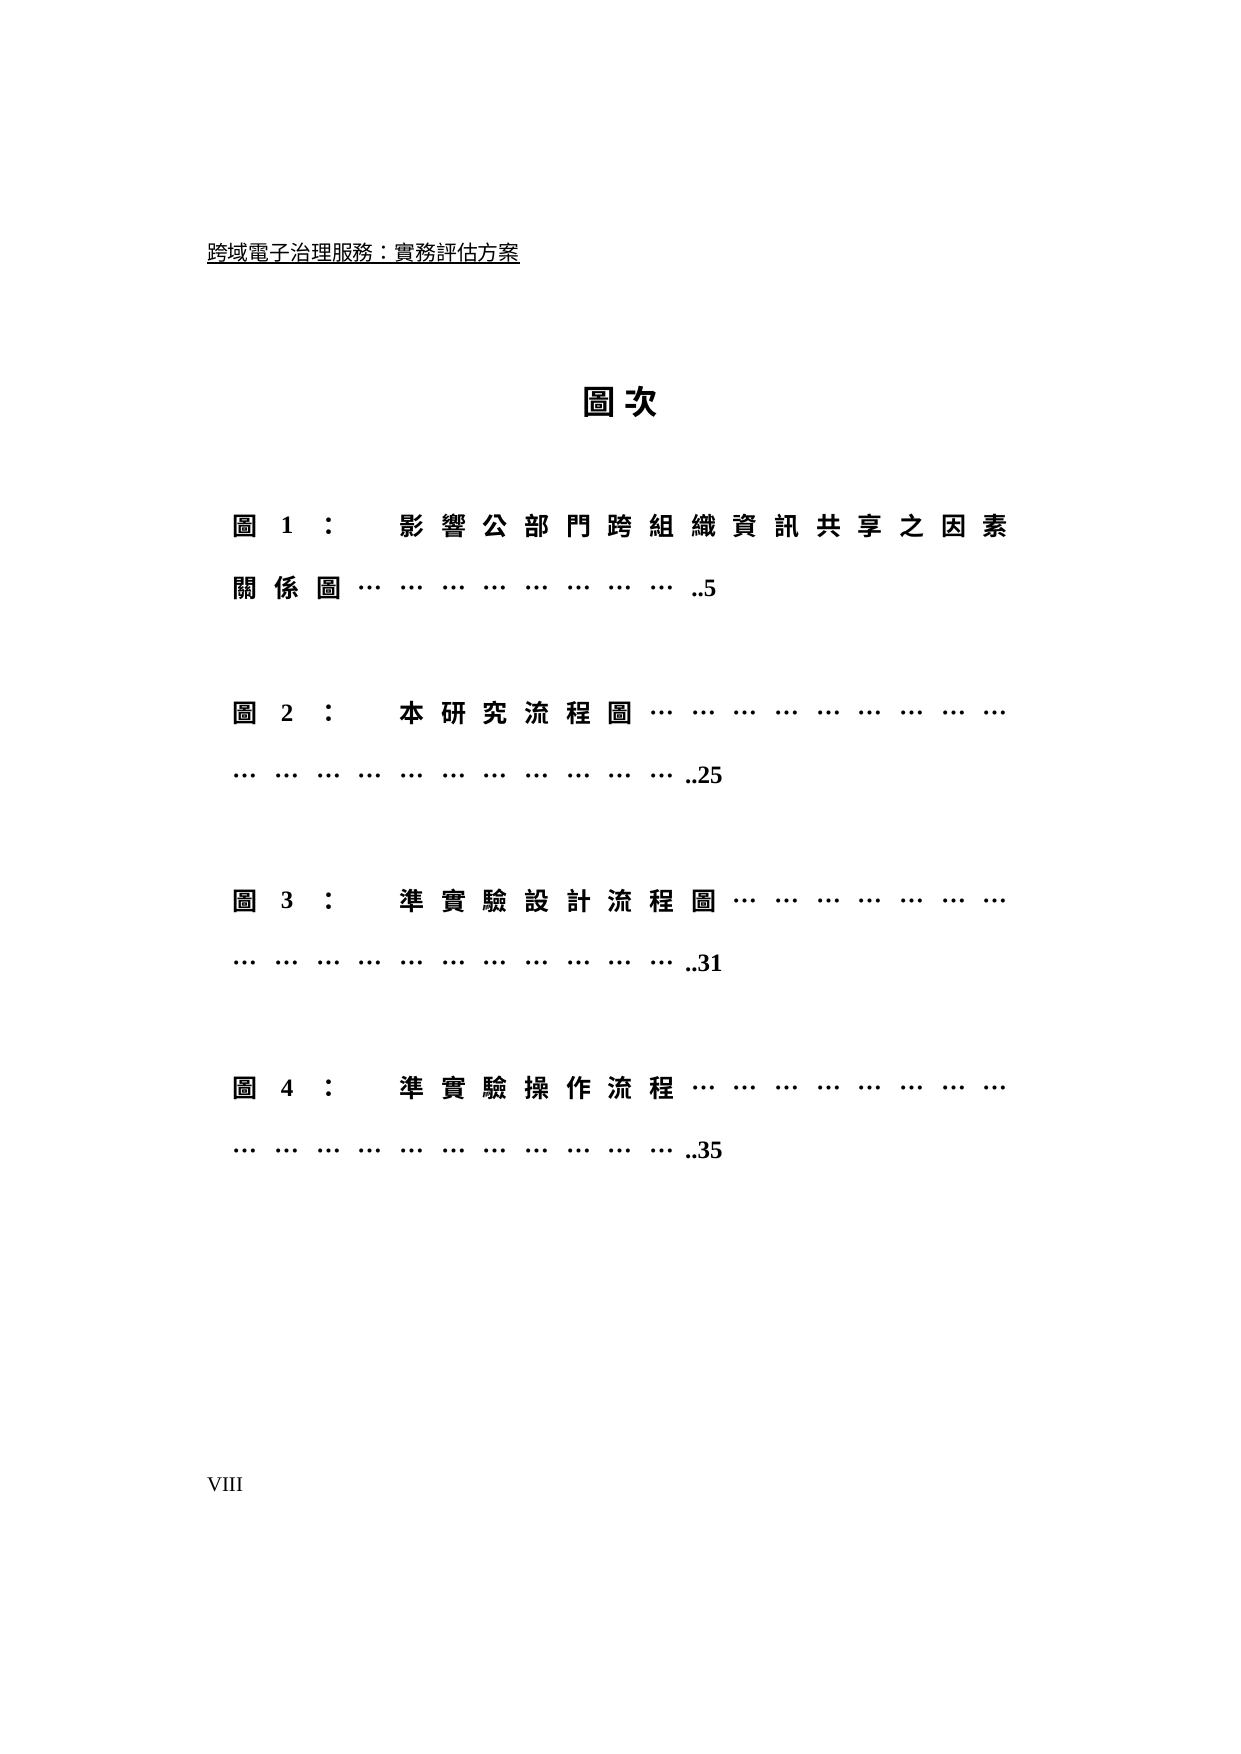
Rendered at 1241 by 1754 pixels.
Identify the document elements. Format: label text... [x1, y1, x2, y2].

text 圖次 [224, 358, 1016, 420]
text 圖3： 準實驗設計流程圖………………………………………………..31 [224, 858, 1016, 983]
text 圖4： 準實驗操作流程…………………………………………………..35 [224, 1045, 1016, 1170]
text 圖2： 本研究流程圖……………………………………………………..25 [224, 670, 1016, 795]
text 圖1： 影響公部門跨組織資訊共享之因素關係圖……………………..5 [224, 483, 1016, 608]
